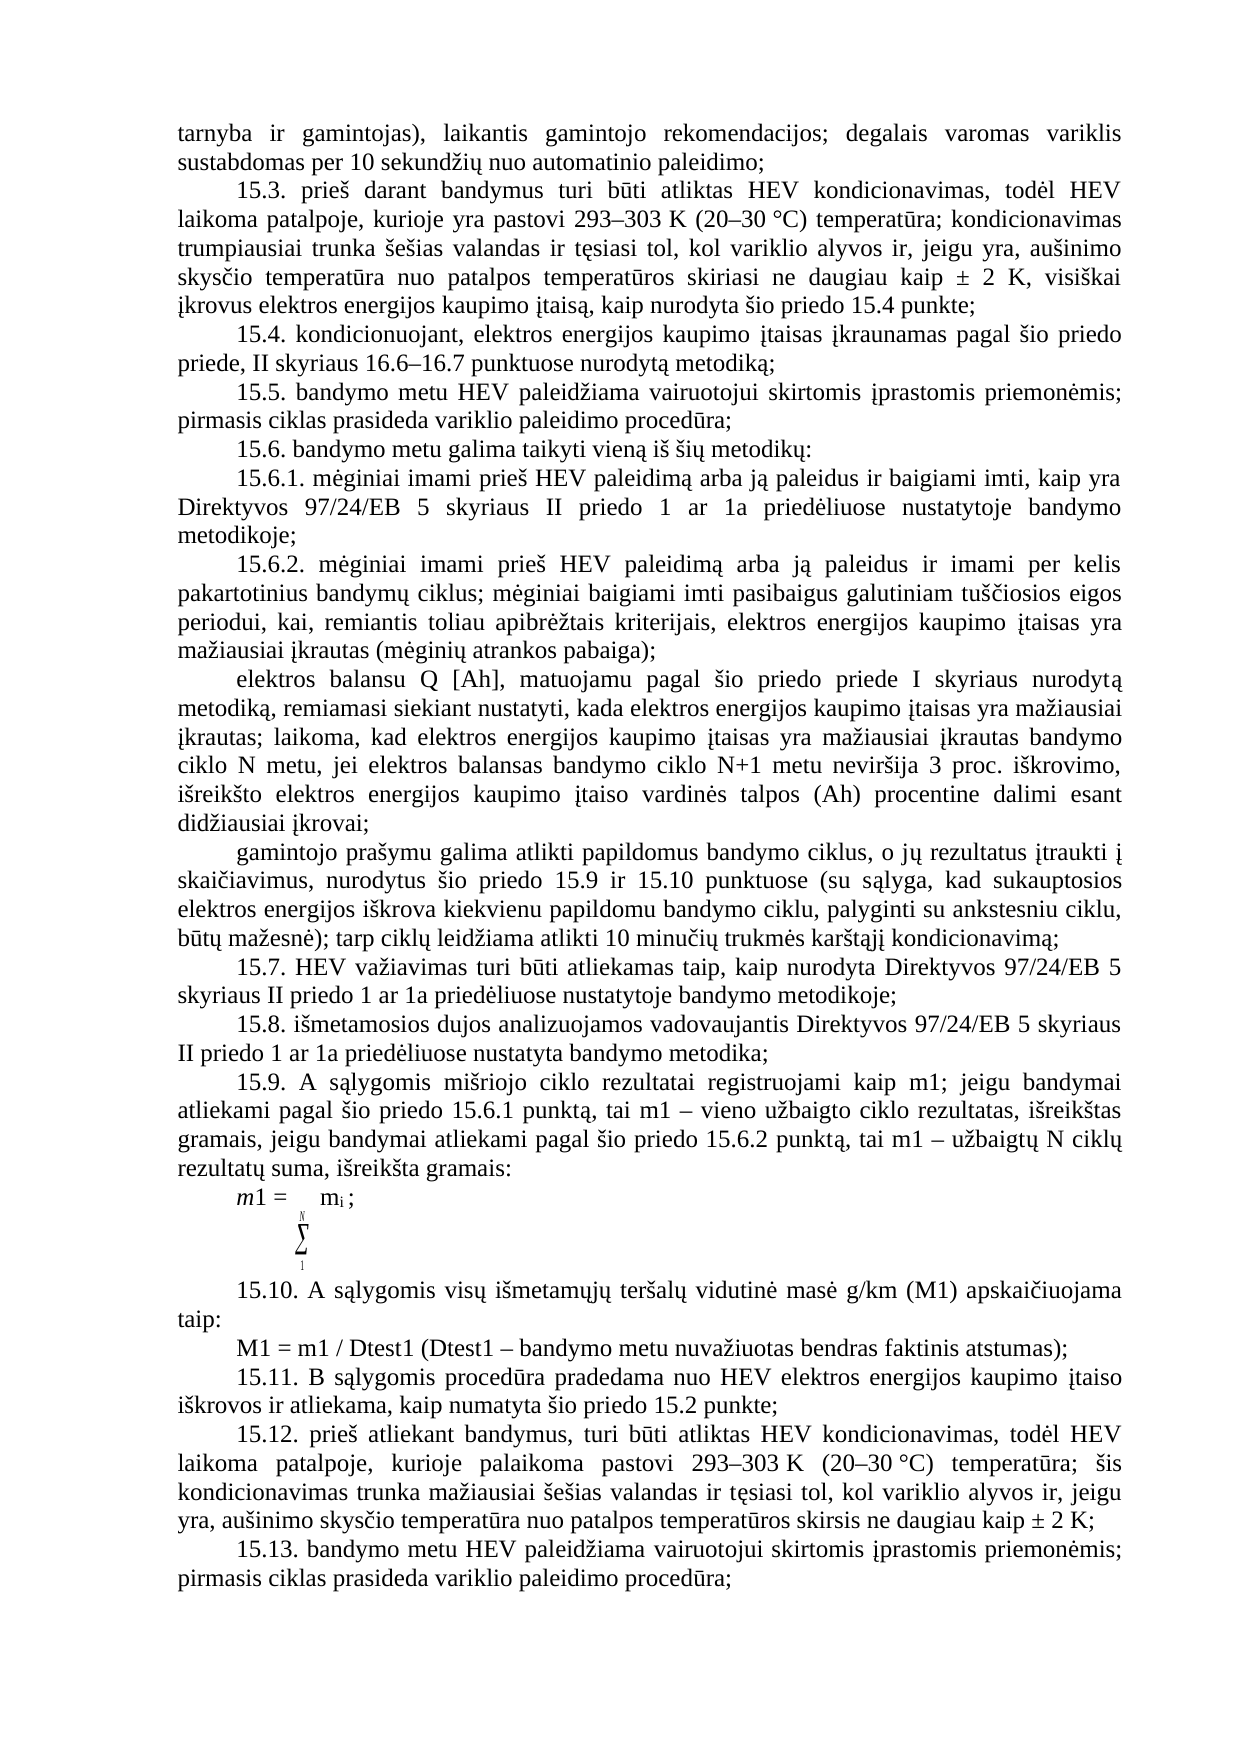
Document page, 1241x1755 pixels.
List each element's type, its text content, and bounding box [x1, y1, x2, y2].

text 15.7. HEV važiavimas turi būti atliekamas taip, kaip nurodyta Direktyvos 97/24/EB 5 skyriaus II priedo 1 ar 1a priedėliuose nustatytoje bandymo metodikoje; [177, 952, 1122, 1009]
text gamintojo prašymu galima atlikti papildomus bandymo ciklus, o jų rezultatus įtraukti į skaičiavimus, nurodytus šio priedo 15.9 ir 15.10 punktuose (su sąlyga, kad sukauptosios elektros energijos iškrova kiekvienu papildomu bandymo ciklu, palyginti su ankstesniu ciklu, būtų mažesnė); tarp ciklų leidžiama atlikti 10 minučių trukmės karštąjį kondicionavimą; [177, 837, 1122, 952]
text 15.8. išmetamosios dujos analizuojamos vadovaujantis Direktyvos 97/24/EB 5 skyriaus II priedo 1 ar 1a priedėliuose nustatyta bandymo metodika; [177, 1009, 1122, 1067]
text 15.5. bandymo metu HEV paleidžiama vairuotojui skirtomis įprastomis priemonėmis; pirmasis ciklas prasideda variklio paleidimo procedūra; [177, 377, 1122, 434]
text elektros balansu Q [Ah], matuojamu pagal šio priedo priede I skyriaus nurodytą metodiką, remiamasi siekiant nustatyti, kada elektros energijos kaupimo įtaisas yra mažiausiai įkrautas; laikoma, kad elektros energijos kaupimo įtaisas yra mažiausiai įkrautas bandymo ciklo N metu, jei elektros balansas bandymo ciklo N+1 metu neviršija 3 proc. iškrovimo, išreikšto elektros energijos kaupimo įtaiso vardinės talpos (Ah) procentine dalimi esant didžiausiai įkrovai; [177, 664, 1122, 837]
text 15.4. kondicionuojant, elektros energijos kaupimo įtaisas įkraunamas pagal šio priedo priede, II skyriaus 16.6–16.7 punktuose nurodytą metodiką; [177, 319, 1122, 377]
text 15.6.2. mėginiai imami prieš HEV paleidimą arba ją paleidus ir imami per kelis pakartotinius bandymų ciklus; mėginiai baigiami imti pasibaigus galutiniam tuščiosios eigos periodui, kai, remiantis toliau apibrėžtais kriterijais, elektros energijos kaupimo įtaisas yra mažiausiai įkrautas (mėginių atrankos pabaiga); [177, 549, 1122, 664]
text 15.3. prieš darant bandymus turi būti atliktas HEV kondicionavimas, todėl HEV laikoma patalpoje, kurioje yra pastovi 293–303 K (20–30 °C) temperatūra; kondicionavimas trumpiausiai trunka šešias valandas ir tęsiasi tol, kol variklio alyvos ir, jeigu yra, aušinimo skysčio temperatūra nuo patalpos temperatūros skiriasi ne daugiau kaip ± 2 K, visiškai įkrovus elektros energijos kaupimo įtaisą, kaip nurodyta šio priedo 15.4 punkte; [177, 176, 1122, 319]
text tarnyba ir gamintojas), laikantis gamintojo rekomendacijos; degalais varomas variklis sustabdomas per 10 sekundžių nuo automatinio paleidimo; [177, 118, 1122, 176]
text m1 = SUM(1, ..., N)mi ; [177, 1182, 1122, 1276]
text 15.9. A sąlygomis mišriojo ciklo rezultatai registruojami kaip m1; jeigu bandymai atliekami pagal šio priedo 15.6.1 punktą, tai m1 – vieno užbaigto ciklo rezultatas, išreikštas gramais, jeigu bandymai atliekami pagal šio priedo 15.6.2 punktą, tai m1 – užbaigtų N ciklų rezultatų suma, išreikšta gramais: [177, 1067, 1122, 1182]
text 15.12. prieš atliekant bandymus, turi būti atliktas HEV kondicionavimas, todėl HEV laikoma patalpoje, kurioje palaikoma pastovi 293–303 K (20–30 °C) temperatūra; šis kondicionavimas trunka mažiausiai šešias valandas ir tęsiasi tol, kol variklio alyvos ir, jeigu yra, aušinimo skysčio temperatūra nuo patalpos temperatūros skirsis ne daugiau kaip ± 2 K; [177, 1419, 1122, 1534]
text 15.11. B sąlygomis procedūra pradedama nuo HEV elektros energijos kaupimo įtaiso iškrovos ir atliekama, kaip numatyta šio priedo 15.2 punkte; [177, 1362, 1122, 1419]
text 15.6.1. mėginiai imami prieš HEV paleidimą arba ją paleidus ir baigiami imti, kaip yra Direktyvos 97/24/EB 5 skyriaus II priedo 1 ar 1a priedėliuose nustatytoje bandymo metodikoje; [177, 463, 1122, 549]
text 15.6. bandymo metu galima taikyti vieną iš šių metodikų: [177, 434, 1122, 463]
text 15.10. A sąlygomis visų išmetamųjų teršalų vidutinė masė g/km (M1) apskaičiuojama taip: [177, 1276, 1122, 1333]
text M1 = m1 / Dtest1 (Dtest1 – bandymo metu nuvažiuotas bendras faktinis atstumas); [177, 1333, 1122, 1362]
text 15.13. bandymo metu HEV paleidžiama vairuotojui skirtomis įprastomis priemonėmis; pirmasis ciklas prasideda variklio paleidimo procedūra; [177, 1534, 1122, 1592]
